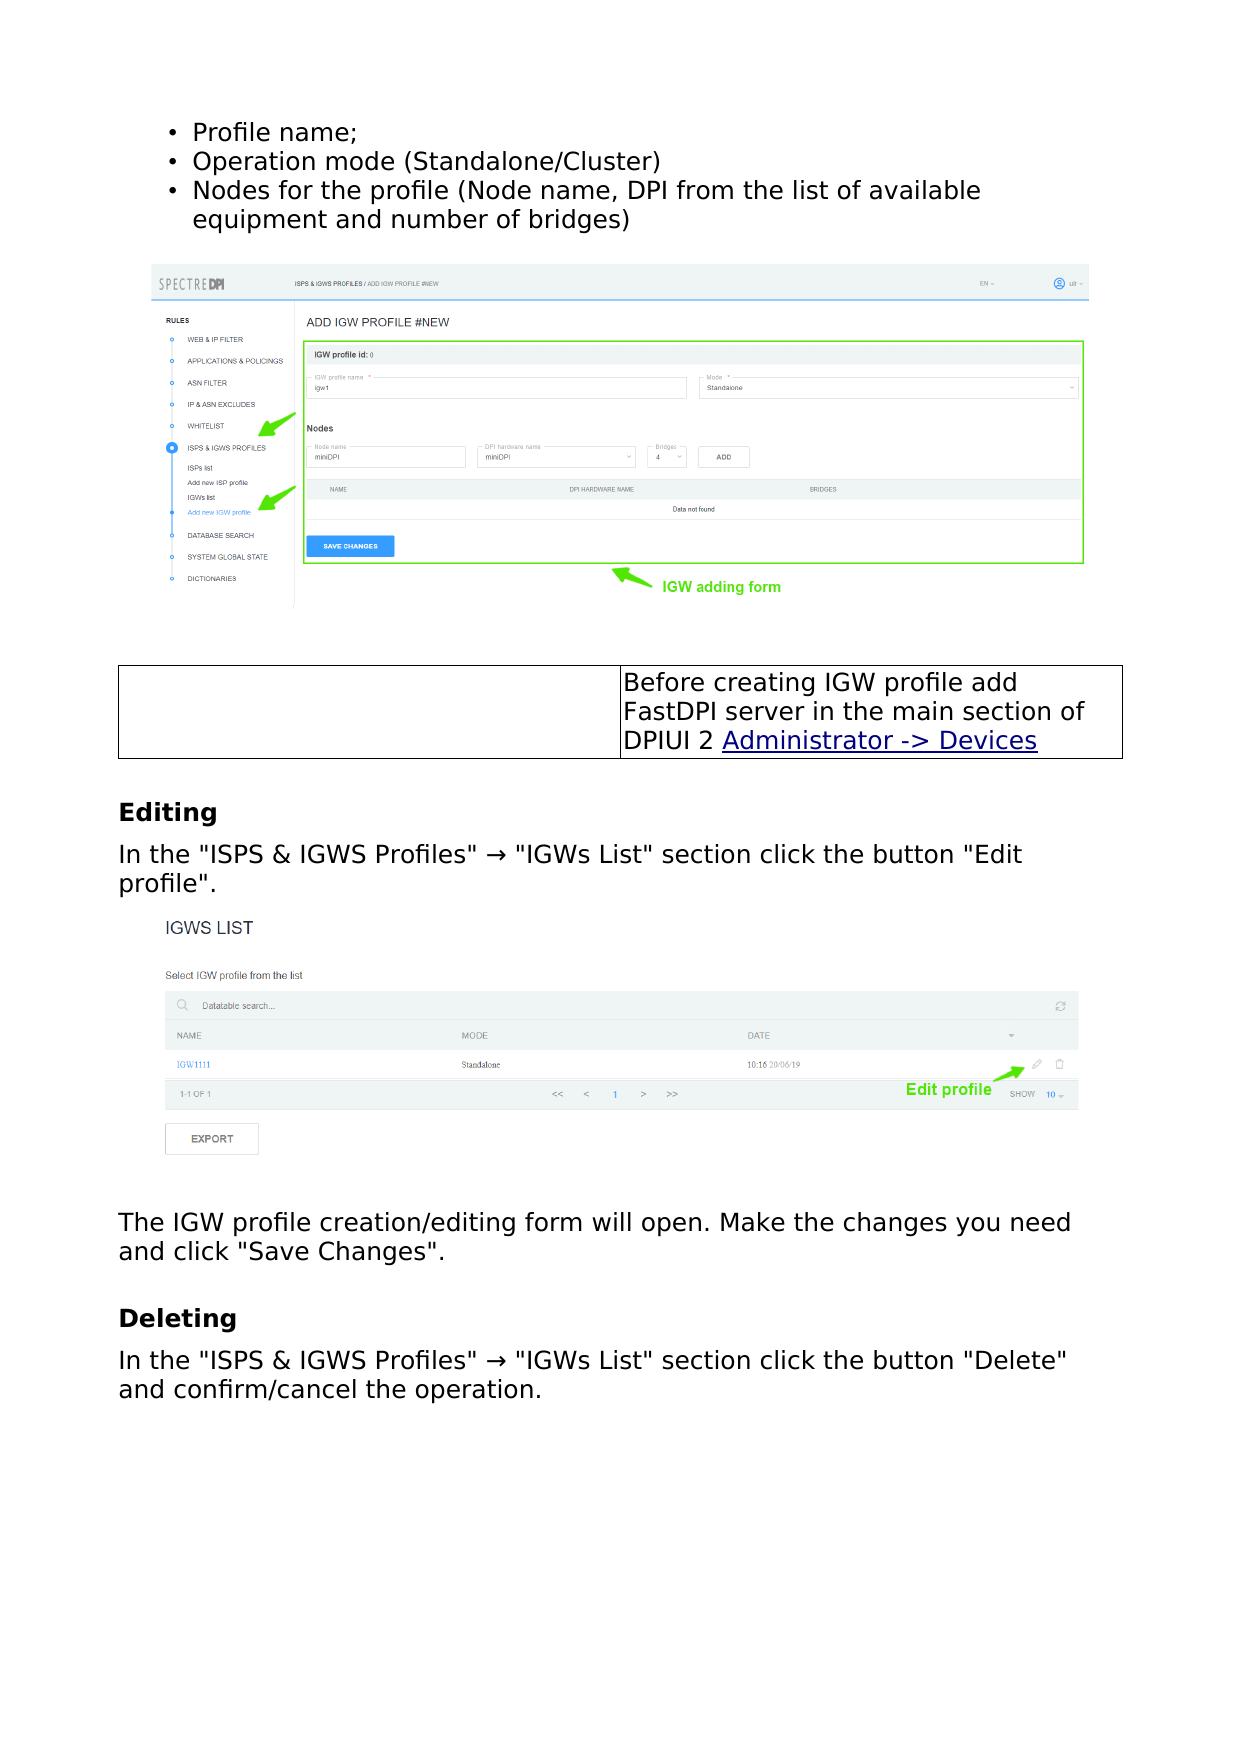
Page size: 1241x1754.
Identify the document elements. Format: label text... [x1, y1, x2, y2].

text The IGW profile creation/editing form will open. Make the changes you need and click "Save Changes". [118, 1208, 1122, 1267]
text In the "ISPS & IGWS Profiles" → "IGWs List" section click the button "Delete" and confirm/cancel the operation. [118, 1346, 1122, 1404]
list Profile name; [177, 118, 1122, 147]
table_header [119, 666, 620, 758]
picture [151, 264, 1089, 609]
table_header Before creating IGW profile add FastDPI server in the main section of DPIUI 2 Administrator -> Devices [621, 666, 1122, 758]
list Operation mode (Standalone/Cluster) [177, 147, 1122, 176]
list Nodes for the profile (Node name, DPI from the list of available equipment and number of bridges) [177, 176, 1122, 235]
text In the "ISPS & IGWS Profiles" → "IGWs List" section click the button "Edit profile". [118, 840, 1122, 898]
subtitle Editing [118, 798, 1122, 827]
subtitle Deleting [118, 1304, 1122, 1333]
picture [151, 910, 1089, 1167]
